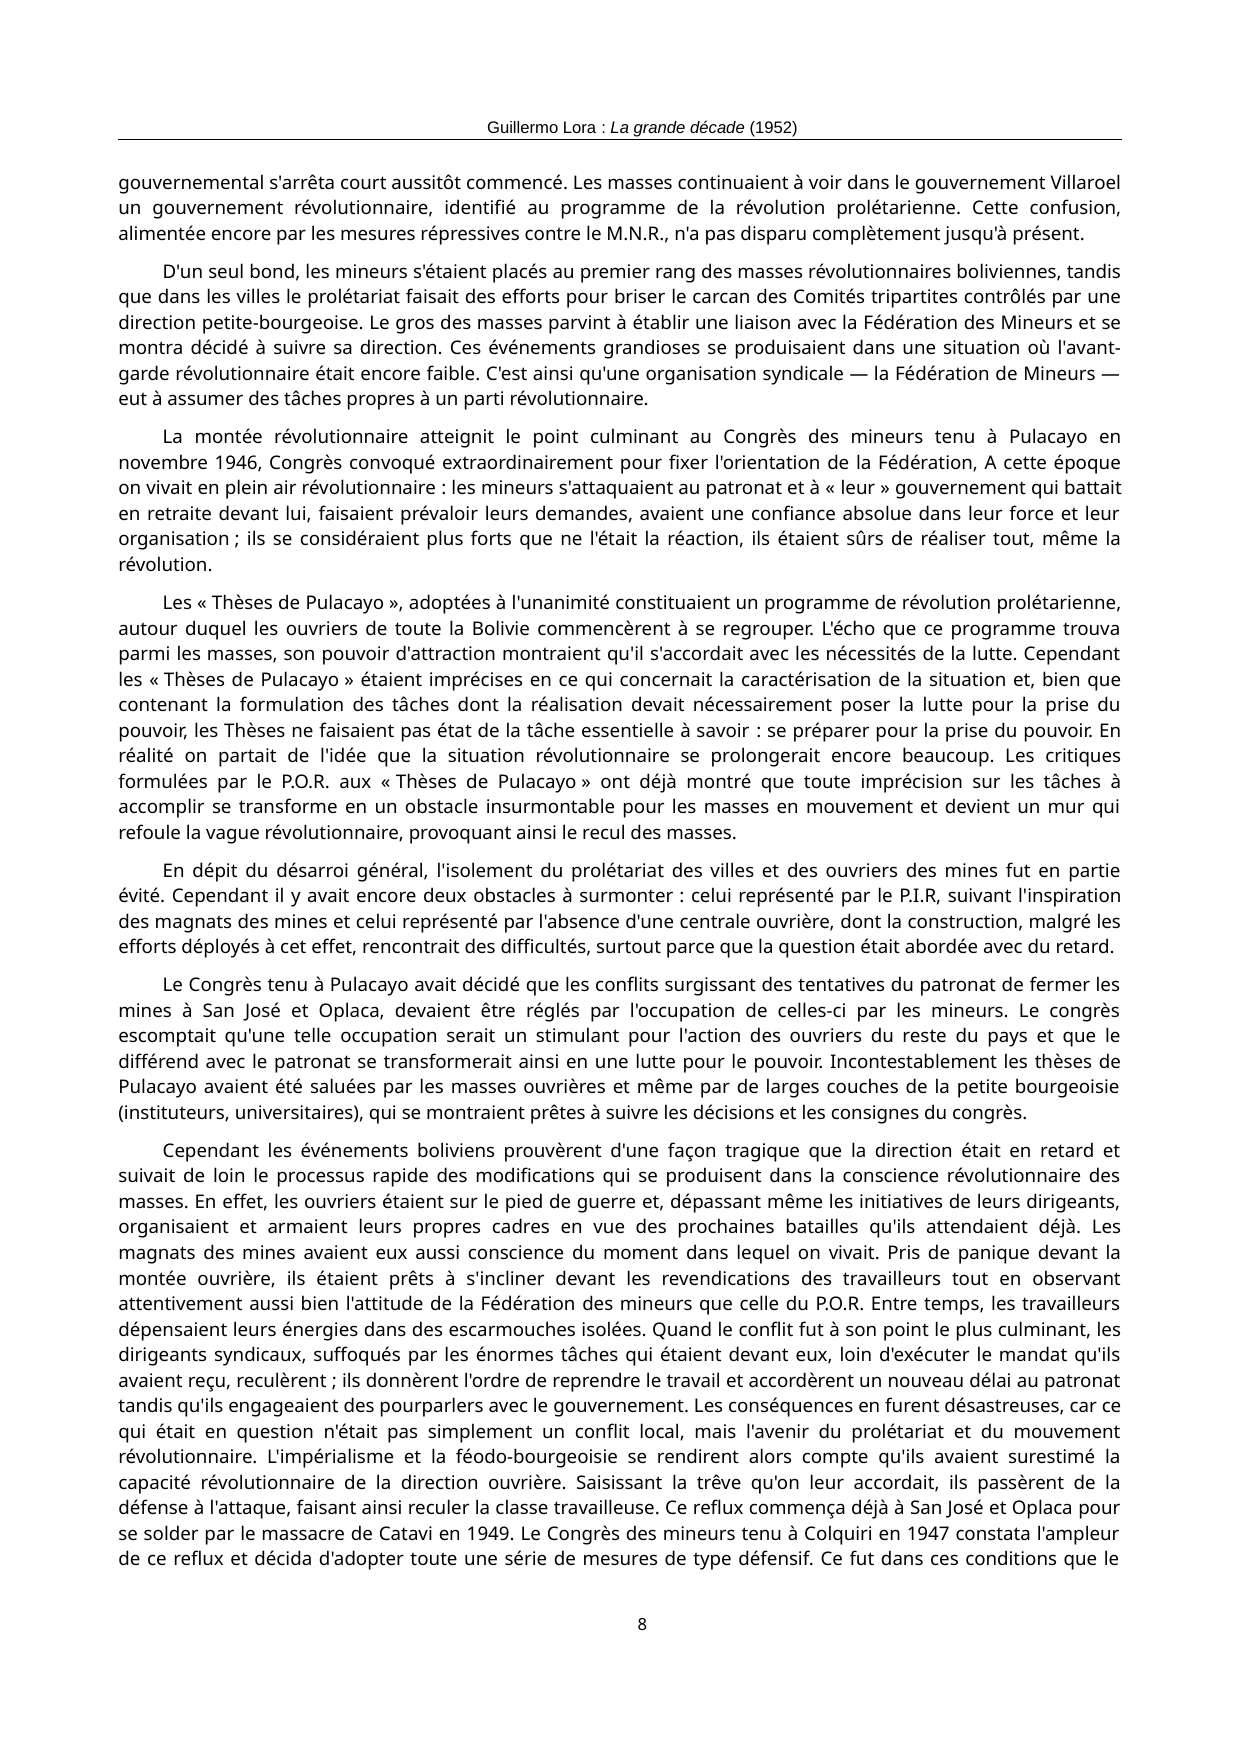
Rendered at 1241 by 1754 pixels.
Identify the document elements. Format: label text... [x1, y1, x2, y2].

text La montée révolutionnaire atteignit le point culminant au Congrès des mineurs tenu à Pulacayo en novembre 1946, Congrès convoqué extraordinairement pour fixer l'orientation de la Fédération, A cette époque on vivait en plein air révolutionnaire : les mineurs s'attaquaient au patronat et à « leur » gouvernement qui battait en retraite devant lui, faisaient prévaloir leurs demandes, avaient une confiance absolue dans leur force et leur organisation ; ils se considéraient plus forts que ne l'était la réaction, ils étaient sûrs de réaliser tout, même la révolution. [118, 424, 1122, 577]
text Les « Thèses de Pulacayo », adoptées à l'unanimité constituaient un programme de révolution prolétarienne, autour duquel les ouvriers de toute la Bolivie commencèrent à se regrouper. L'écho que ce programme trouva parmi les masses, son pouvoir d'attraction montraient qu'il s'accordait avec les nécessités de la lutte. Cependant les « Thèses de Pulacayo » étaient imprécises en ce qui concernait la caractérisation de la situation et, bien que contenant la formulation des tâches dont la réalisation devait nécessairement poser la lutte pour la prise du pouvoir, les Thèses ne faisaient pas état de la tâche essentielle à savoir : se préparer pour la prise du pouvoir. En réalité on partait de l'idée que la situation révolutionnaire se prolongerait encore beaucoup. Les critiques formulées par le P.O.R. aux « Thèses de Pulacayo » ont déjà montré que toute imprécision sur les tâches à accomplir se transforme en un obstacle insurmontable pour les masses en mouvement et devient un mur qui refoule la vague révolutionnaire, provoquant ainsi le recul des masses. [118, 589, 1122, 844]
text gouvernemental s'arrêta court aussitôt commencé. Les masses continuaient à voir dans le gouvernement Villaroel un gouvernement révolutionnaire, identifié au programme de la révolution prolétarienne. Cette confusion, alimentée encore par les mesures répressives contre le M.N.R., n'a pas disparu complètement jusqu'à présent. [118, 169, 1122, 246]
text Cependant les événements boliviens prouvèrent d'une façon tragique que la direction était en retard et suivait de loin le processus rapide des modifications qui se produisent dans la conscience révolutionnaire des masses. En effet, les ouvriers étaient sur le pied de guerre et, dépassant même les initiatives de leurs dirigeants, organisaient et armaient leurs propres cadres en vue des prochaines batailles qu'ils attendaient déjà. Les magnats des mines avaient eux aussi conscience du moment dans lequel on vivait. Pris de panique devant la montée ouvrière, ils étaient prêts à s'incliner devant les revendications des travailleurs tout en observant attentivement aussi bien l'attitude de la Fédération des mineurs que celle du P.O.R. Entre temps, les travailleurs dépensaient leurs énergies dans des escarmouches isolées. Quand le conflit fut à son point le plus culminant, les dirigeants syndicaux, suffoqués par les énormes tâches qui étaient devant eux, loin d'exécuter le mandat qu'ils avaient reçu, reculèrent ; ils donnèrent l'ordre de reprendre le travail et accordèrent un nouveau délai au patronat tandis qu'ils engageaient des pourparlers avec le gouvernement. Les conséquences en furent désastreuses, car ce qui était en question n'était pas simplement un conflit local, mais l'avenir du prolétariat et du mouvement révolutionnaire. L'impérialisme et la féodo-bourgeoisie se rendirent alors compte qu'ils avaient surestimé la capacité révolutionnaire de la direction ouvrière. Saisissant la trêve qu'on leur accordait, ils passèrent de la défense à l'attaque, faisant ainsi reculer la classe travailleuse. Ce reflux commença déjà à San José et Oplaca pour se solder par le massacre de Catavi en 1949. Le Congrès des mineurs tenu à Colquiri en 1947 constata l'ampleur de ce reflux et décida d'adopter toute une série de mesures de type défensif. Ce fut dans ces conditions que le [118, 1137, 1122, 1571]
text Le Congrès tenu à Pulacayo avait décidé que les conflits surgissant des tentatives du patronat de fermer les mines à San José et Oplaca, devaient être réglés par l'occupation de celles-ci par les mineurs. Le congrès escomptait qu'une telle occupation serait un stimulant pour l'action des ouvriers du reste du pays et que le différend avec le patronat se transformerait ainsi en une lutte pour le pouvoir. Incontestablement les thèses de Pulacayo avaient été saluées par les masses ouvrières et même par de larges couches de la petite bourgeoisie (instituteurs, universitaires), qui se montraient prêtes à suivre les décisions et les consignes du congrès. [118, 972, 1122, 1125]
text D'un seul bond, les mineurs s'étaient placés au premier rang des masses révolutionnaires boliviennes, tandis que dans les villes le prolétariat faisait des efforts pour briser le carcan des Comités tripartites contrôlés par une direction petite-bourgeoise. Le gros des masses parvint à établir une liaison avec la Fédération des Mineurs et se montra décidé à suivre sa direction. Ces événements grandioses se produisaient dans une situation où l'avant-garde révolutionnaire était encore faible. C'est ainsi qu'une organisation syndicale — la Fédération de Mineurs — eut à assumer des tâches propres à un parti révolutionnaire. [118, 258, 1122, 411]
text En dépit du désarroi général, l'isolement du prolétariat des villes et des ouvriers des mines fut en partie évité. Cependant il y avait encore deux obstacles à surmonter : celui représenté par le P.I.R, suivant l'inspiration des magnats des mines et celui représenté par l'absence d'une centrale ouvrière, dont la construction, malgré les efforts déployés à cet effet, rencontrait des difficultés, surtout parce que la question était abordée avec du retard. [118, 857, 1122, 959]
